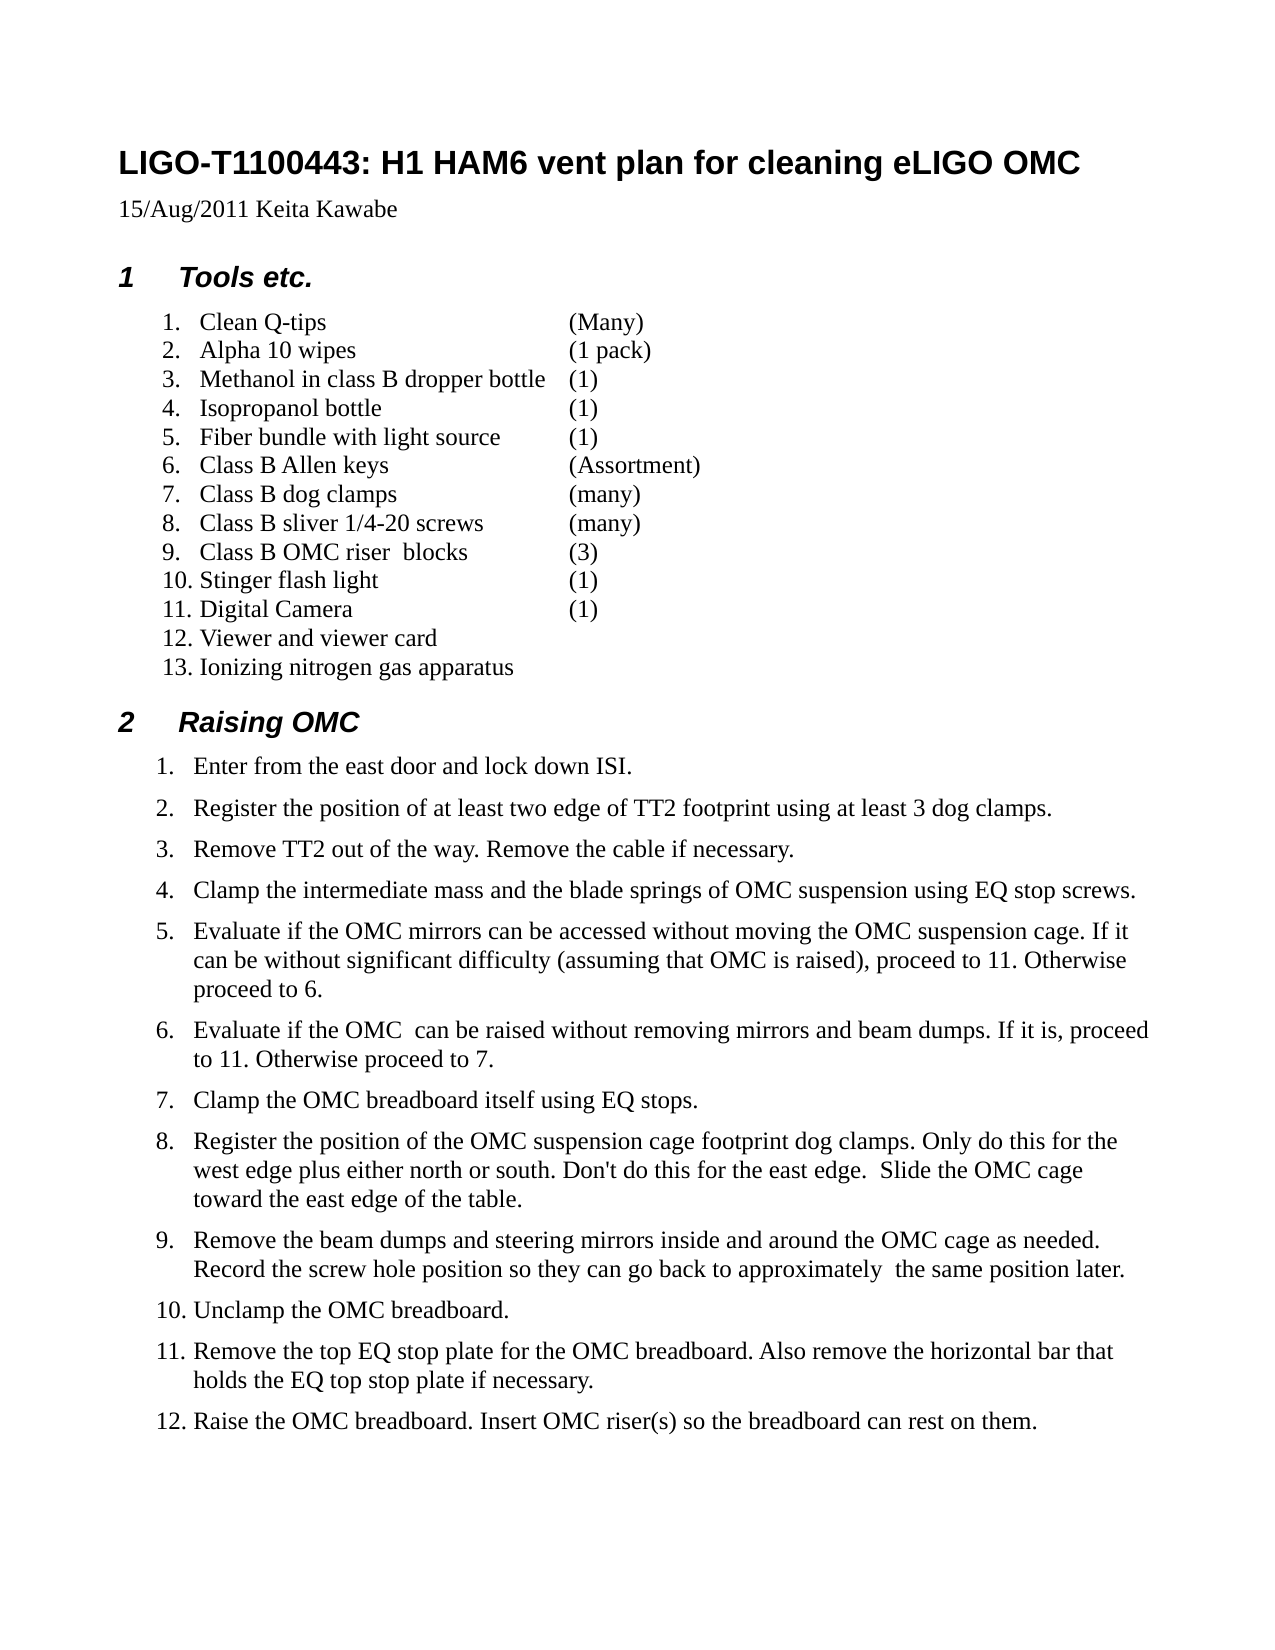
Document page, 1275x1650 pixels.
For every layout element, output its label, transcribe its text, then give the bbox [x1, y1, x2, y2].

list Class B dog clamps (many) [162, 479, 1157, 508]
list Remove the beam dumps and steering mirrors inside and around the OMC cage as needed. Record the screw hole position so they can go back to approximately the same position later. [156, 1225, 1157, 1283]
list Clamp the intermediate mass and the blade springs of OMC suspension using EQ stop screws. [156, 875, 1157, 904]
list Viewer and viewer card [162, 623, 1157, 652]
list Clamp the OMC breadboard itself using EQ stops. [156, 1085, 1157, 1114]
subtitle Tools etc. [118, 261, 1157, 294]
list Unclamp the OMC breadboard. [156, 1295, 1157, 1324]
subtitle Raising OMC [118, 705, 1157, 739]
list Remove the top EQ stop plate for the OMC breadboard. Also remove the horizontal bar that holds the EQ top stop plate if necessary. [156, 1336, 1157, 1394]
list Clean Q-tips (Many) [162, 307, 1157, 335]
list Digital Camera (1) [162, 594, 1157, 623]
list Remove TT2 out of the way. Remove the cable if necessary. [156, 834, 1157, 863]
text 15/Aug/2011 Keita Kawabe [118, 194, 1157, 223]
list Enter from the east door and lock down ISI. [156, 751, 1157, 780]
list Class B Allen keys (Assortment) [162, 450, 1157, 479]
list Methanol in class B dropper bottle (1) [162, 364, 1157, 393]
subtitle LIGO-T1100443: H1 HAM6 vent plan for cleaning eLIGO OMC [118, 143, 1157, 182]
list Raise the OMC breadboard. Insert OMC riser(s) so the breadboard can rest on them. [156, 1406, 1157, 1435]
list Class B OMC riser blocks (3) [162, 537, 1157, 565]
list Ionizing nitrogen gas apparatus [162, 652, 1157, 680]
list Stinger flash light (1) [162, 565, 1157, 594]
list Register the position of the OMC suspension cage footprint dog clamps. Only do this for the west edge plus either north or south. Don't do this for the east edge. Slide the OMC cage toward the east edge of the table. [156, 1126, 1157, 1213]
list Class B sliver 1/4-20 screws (many) [162, 508, 1157, 537]
list Fiber bundle with light source (1) [162, 422, 1157, 450]
list Alpha 10 wipes (1 pack) [162, 335, 1157, 364]
list Register the position of at least two edge of TT2 footprint using at least 3 dog clamps. [156, 793, 1157, 821]
list Evaluate if the OMC can be raised without removing mirrors and beam dumps. If it is, proceed to 11. Otherwise proceed to 7. [156, 1015, 1157, 1073]
list Isopropanol bottle (1) [162, 393, 1157, 422]
list Evaluate if the OMC mirrors can be accessed without moving the OMC suspension cage. If it can be without significant difficulty (assuming that OMC is raised), proceed to 11. Otherwise proceed to 6. [156, 916, 1157, 1003]
